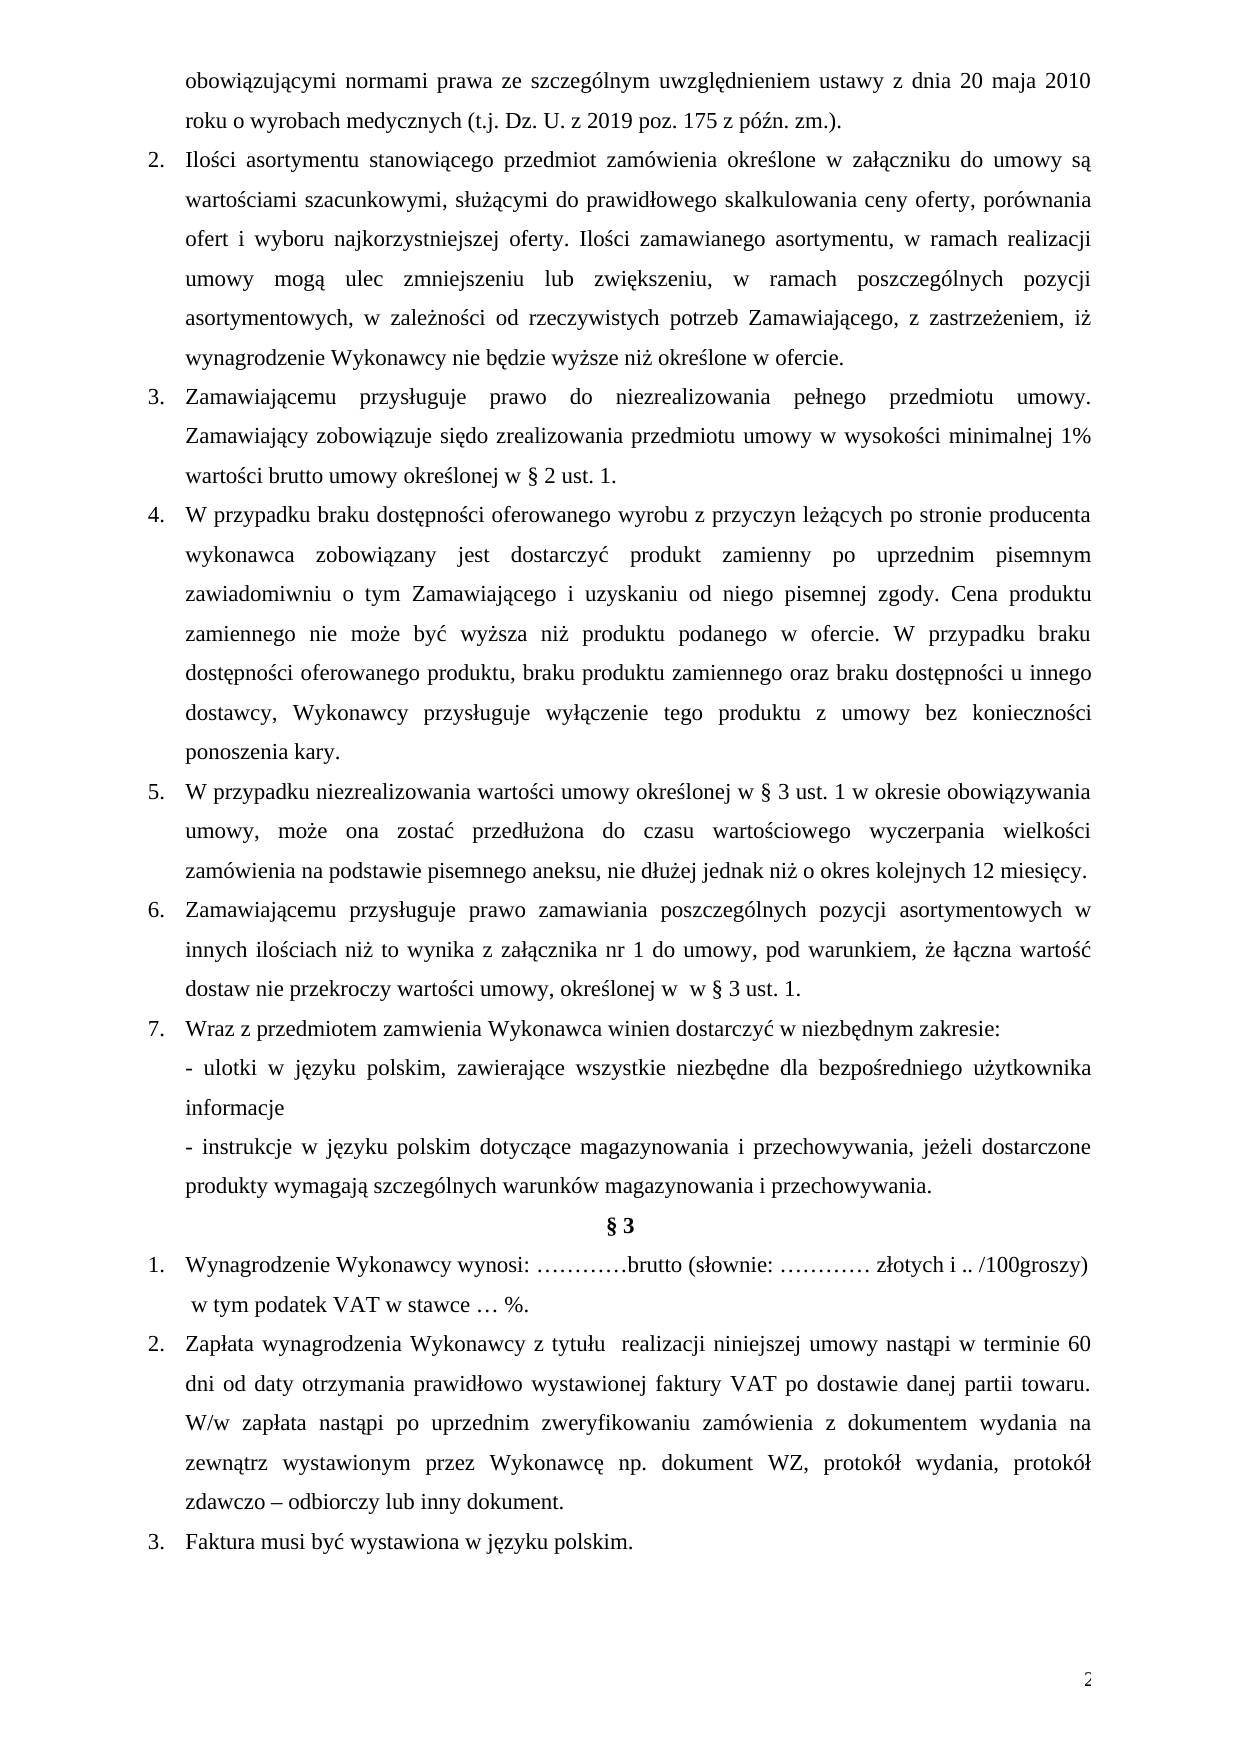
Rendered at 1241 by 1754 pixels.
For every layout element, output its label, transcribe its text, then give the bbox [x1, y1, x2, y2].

list Zapłata wynagrodzenia Wykonawcy z tytułu realizacji niniejszej umowy nastąpi w terminie 60 dni od daty otrzymania prawidłowo wystawionej faktury VAT po dostawie danej partii towaru. W/w zapłata nastąpi po uprzednim zweryfikowaniu zamówienia z dokumentem wydania na zewnątrz wystawionym przez Wykonawcę np. dokument WZ, protokół wydania, protokół zdawczo – odbiorczy lub inny dokument. [148, 1331, 1093, 1515]
list W przypadku braku dostępności oferowanego wyrobu z przyczyn leżących po stronie producenta wykonawca zobowiązany jest dostarczyć produkt zamienny po uprzednim pisemnym zawiadomiwniu o tym Zamawiającego i uzyskaniu od niego pisemnej zgody. Cena produktu zamiennego nie może być wyższa niż produktu podanego w ofercie. W przypadku braku dostępności oferowanego produktu, braku produktu zamiennego oraz braku dostępności u innego dostawcy, Wykonawcy przysługuje wyłączenie tego produktu z umowy bez konieczności ponoszenia kary. [148, 501, 1093, 765]
text w tym podatek VAT w stawce … %. [185, 1291, 1093, 1317]
text § 3 [148, 1212, 1093, 1238]
list Wynagrodzenie Wykonawcy wynosi: …………brutto (słownie: ………… złotych i .. /100groszy) [148, 1252, 1093, 1278]
list Ilości asortymentu stanowiącego przedmiot zamówienia określone w załączniku do umowy są wartościami szacunkowymi, służącymi do prawidłowego skalkulowania ceny oferty, porównania ofert i wyboru najkorzystniejszej oferty. Ilości zamawianego asortymentu, w ramach realizacji umowy mogą ulec zmniejszeniu lub zwiększeniu, w ramach poszczególnych pozycji asortymentowych, w zależności od rzeczywistych potrzeb Zamawiającego, z zastrzeżeniem, iż wynagrodzenie Wykonawcy nie będzie wyższe niż określone w ofercie. [148, 146, 1093, 370]
list W przypadku niezrealizowania wartości umowy określonej w § 3 ust. 1 w okresie obowiązywania umowy, może ona zostać przedłużona do czasu wartościowego wyczerpania wielkości zamówienia na podstawie pisemnego aneksu, nie dłużej jednak niż o okres kolejnych 12 miesięcy. [148, 778, 1093, 883]
list Zamawiającemu przysługuje prawo do niezrealizowania pełnego przedmiotu umowy. Zamawiający zobowiązuje siędo zrealizowania przedmiotu umowy w wysokości minimalnej 1% wartości brutto umowy określonej w § 2 ust. 1. [148, 383, 1093, 488]
list - instrukcje w języku polskim dotyczące magazynowania i przechowywania, jeżeli dostarczone produkty wymagają szczególnych warunków magazynowania i przechowywania. [148, 1133, 1093, 1199]
list Faktura musi być wystawiona w języku polskim. [148, 1528, 1093, 1554]
list Wraz z przedmiotem zamwienia Wykonawca winien dostarczyć w niezbędnym zakresie: [148, 1015, 1093, 1041]
list - ulotki w języku polskim, zawierające wszystkie niezbędne dla bezpośredniego użytkownika informacje [148, 1054, 1093, 1120]
list Zamawiającemu przysługuje prawo zamawiania poszczególnych pozycji asortymentowych w innych ilościach niż to wynika z załącznika nr 1 do umowy, pod warunkiem, że łączna wartość dostaw nie przekroczy wartości umowy, określonej w w § 3 ust. 1. [148, 896, 1093, 1002]
list obowiązującymi normami prawa ze szczególnym uwzględnieniem ustawy z dnia 20 maja 2010 roku o wyrobach medycznych (t.j. Dz. U. z 2019 poz. 175 z późn. zm.). [148, 67, 1093, 133]
